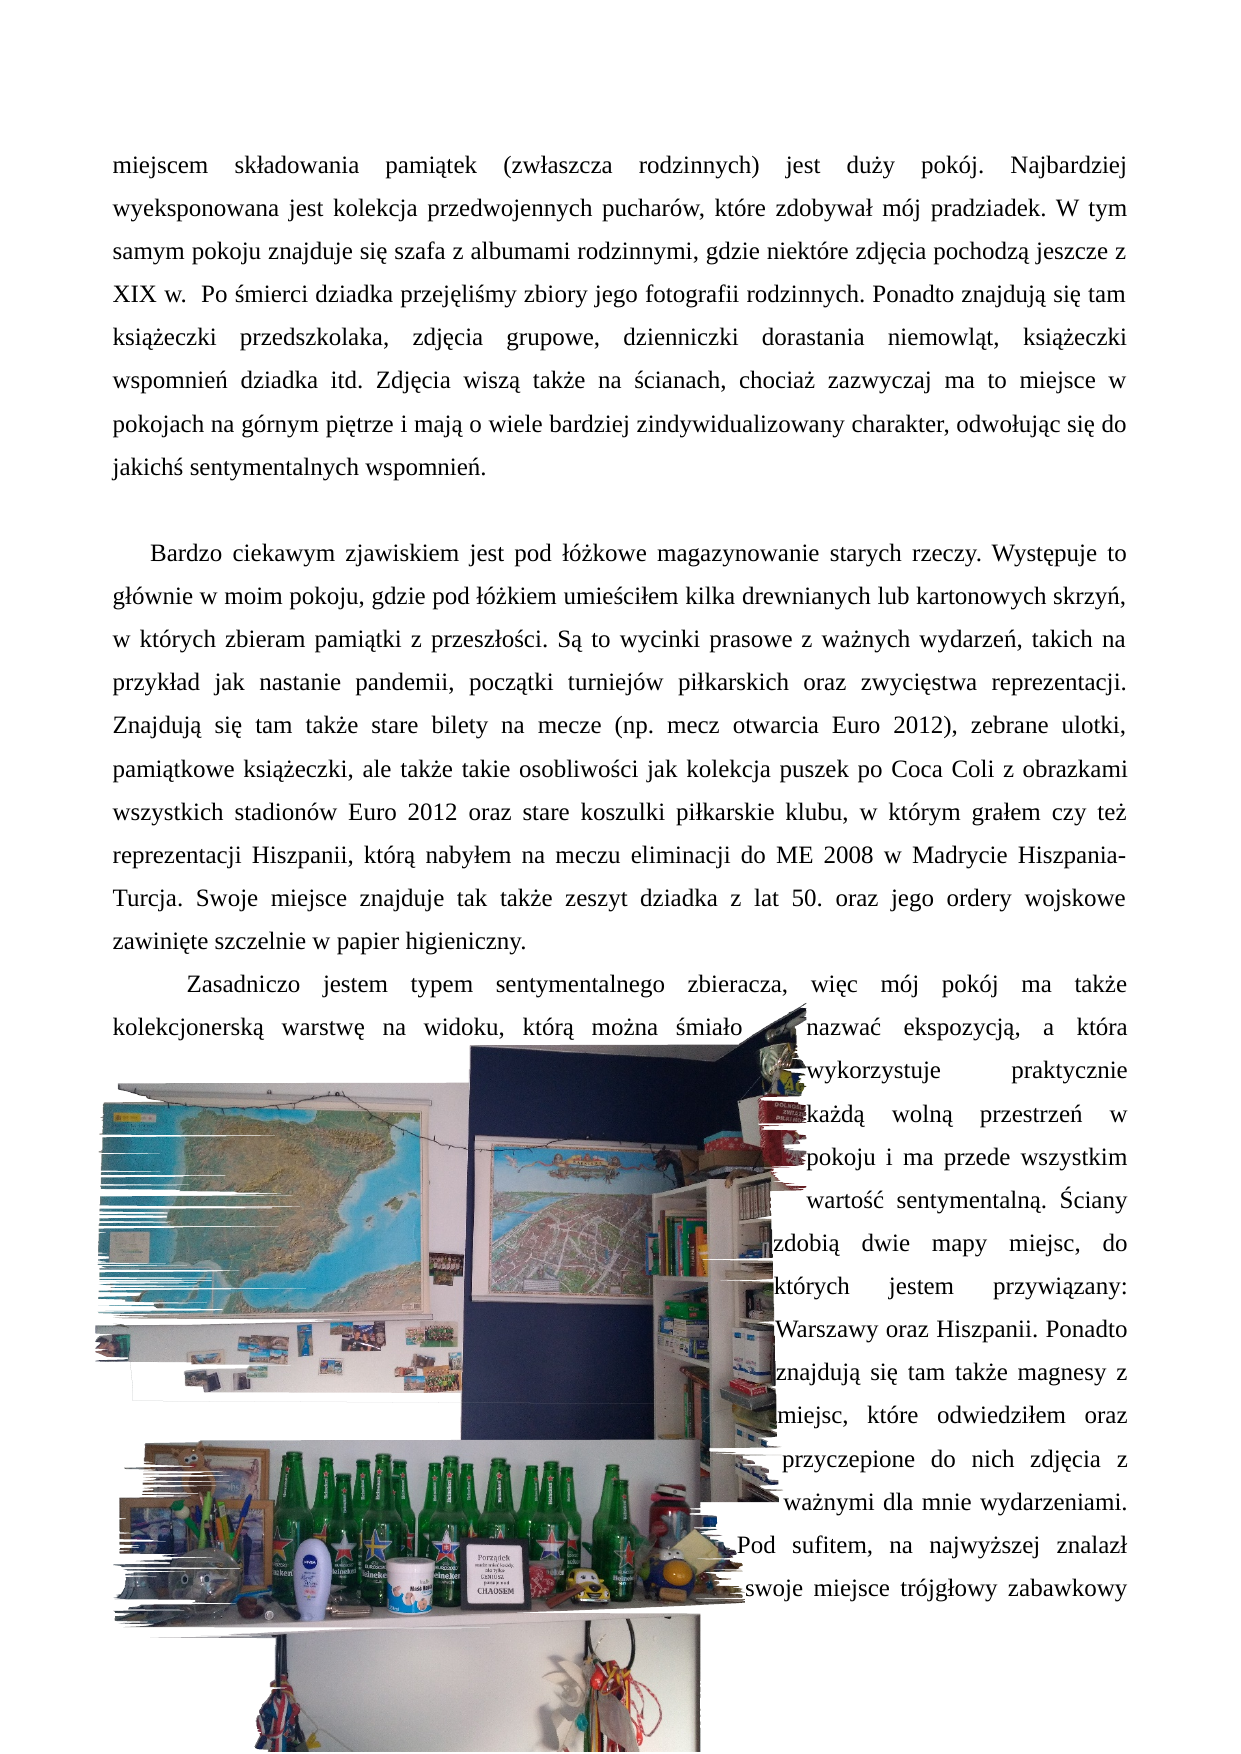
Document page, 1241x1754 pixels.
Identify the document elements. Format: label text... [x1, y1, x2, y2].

text Bardzo ciekawym zjawiskiem jest pod łóżkowe magazynowanie starych rzeczy. Występuje to głównie w moim pokoju, gdzie pod łóżkiem umieściłem kilka drewnianych lub kartonowych skrzyń, w których zbieram pamiątki z przeszłości. Są to wycinki prasowe z ważnych wydarzeń, takich na przykład jak nastanie pandemii, początki turniejów piłkarskich oraz zwycięstwa reprezentacji. Znajdują się tam także stare bilety na mecze (np. mecz otwarcia Euro 2012), zebrane ulotki, pamiątkowe książeczki, ale także takie osobliwości jak kolekcja puszek po Coca Coli z obrazkami wszystkich stadionów Euro 2012 oraz stare koszulki piłkarskie klubu, w którym grałem czy też reprezentacji Hiszpanii, którą nabyłem na meczu eliminacji do ME 2008 w Madrycie Hiszpania- Turcja. Swoje miejsce znajduje tak także zeszyt dziadka z lat 50. oraz jego ordery wojskowe zawinięte szczelnie w papier higieniczny. [112, 538, 1128, 955]
text miejscem składowania pamiątek (zwłaszcza rodzinnych) jest duży pokój. Najbardziej wyeksponowana jest kolekcja przedwojennych pucharów, które zdobywał mój pradziadek. W tym samym pokoju znajduje się szafa z albumami rodzinnymi, gdzie niektóre zdjęcia pochodzą jeszcze z XIX w. Po śmierci dziadka przejęliśmy zbiory jego fotografii rodzinnych. Ponadto znajdują się tam książeczki przedszkolaka, zdjęcia grupowe, dzienniczki dorastania niemowląt, książeczki wspomnień dziadka itd. Zdjęcia wiszą także na ścianach, chociaż zazwyczaj ma to miejsce w pokojach na górnym piętrze i mają o wiele bardziej zindywidualizowany charakter, odwołując się do jakichś sentymentalnych wspomnień. [112, 150, 1128, 481]
text Zasadniczo jestem typem sentymentalnego zbieracza, więc mój pokój ma także kolekcjonerską warstwę na widoku, którą można śmiało nazwać ekspozycją, a która wykorzystuje praktycznie każdą wolną przestrzeń w pokoju i ma przede wszystkim wartość sentymentalną. Ściany zdobią dwie mapy miejsc, do których jestem przywiązany: Warszawy oraz Hiszpanii. Ponadto znajdują się tam także magnesy z miejsc, które odwiedziłem oraz przyczepione do nich zdjęcia z ważnymi dla mnie wydarzeniami. Pod sufitem, na najwyższej znalazł swoje miejsce trójgłowy zabawkowy [112, 969, 1128, 1602]
